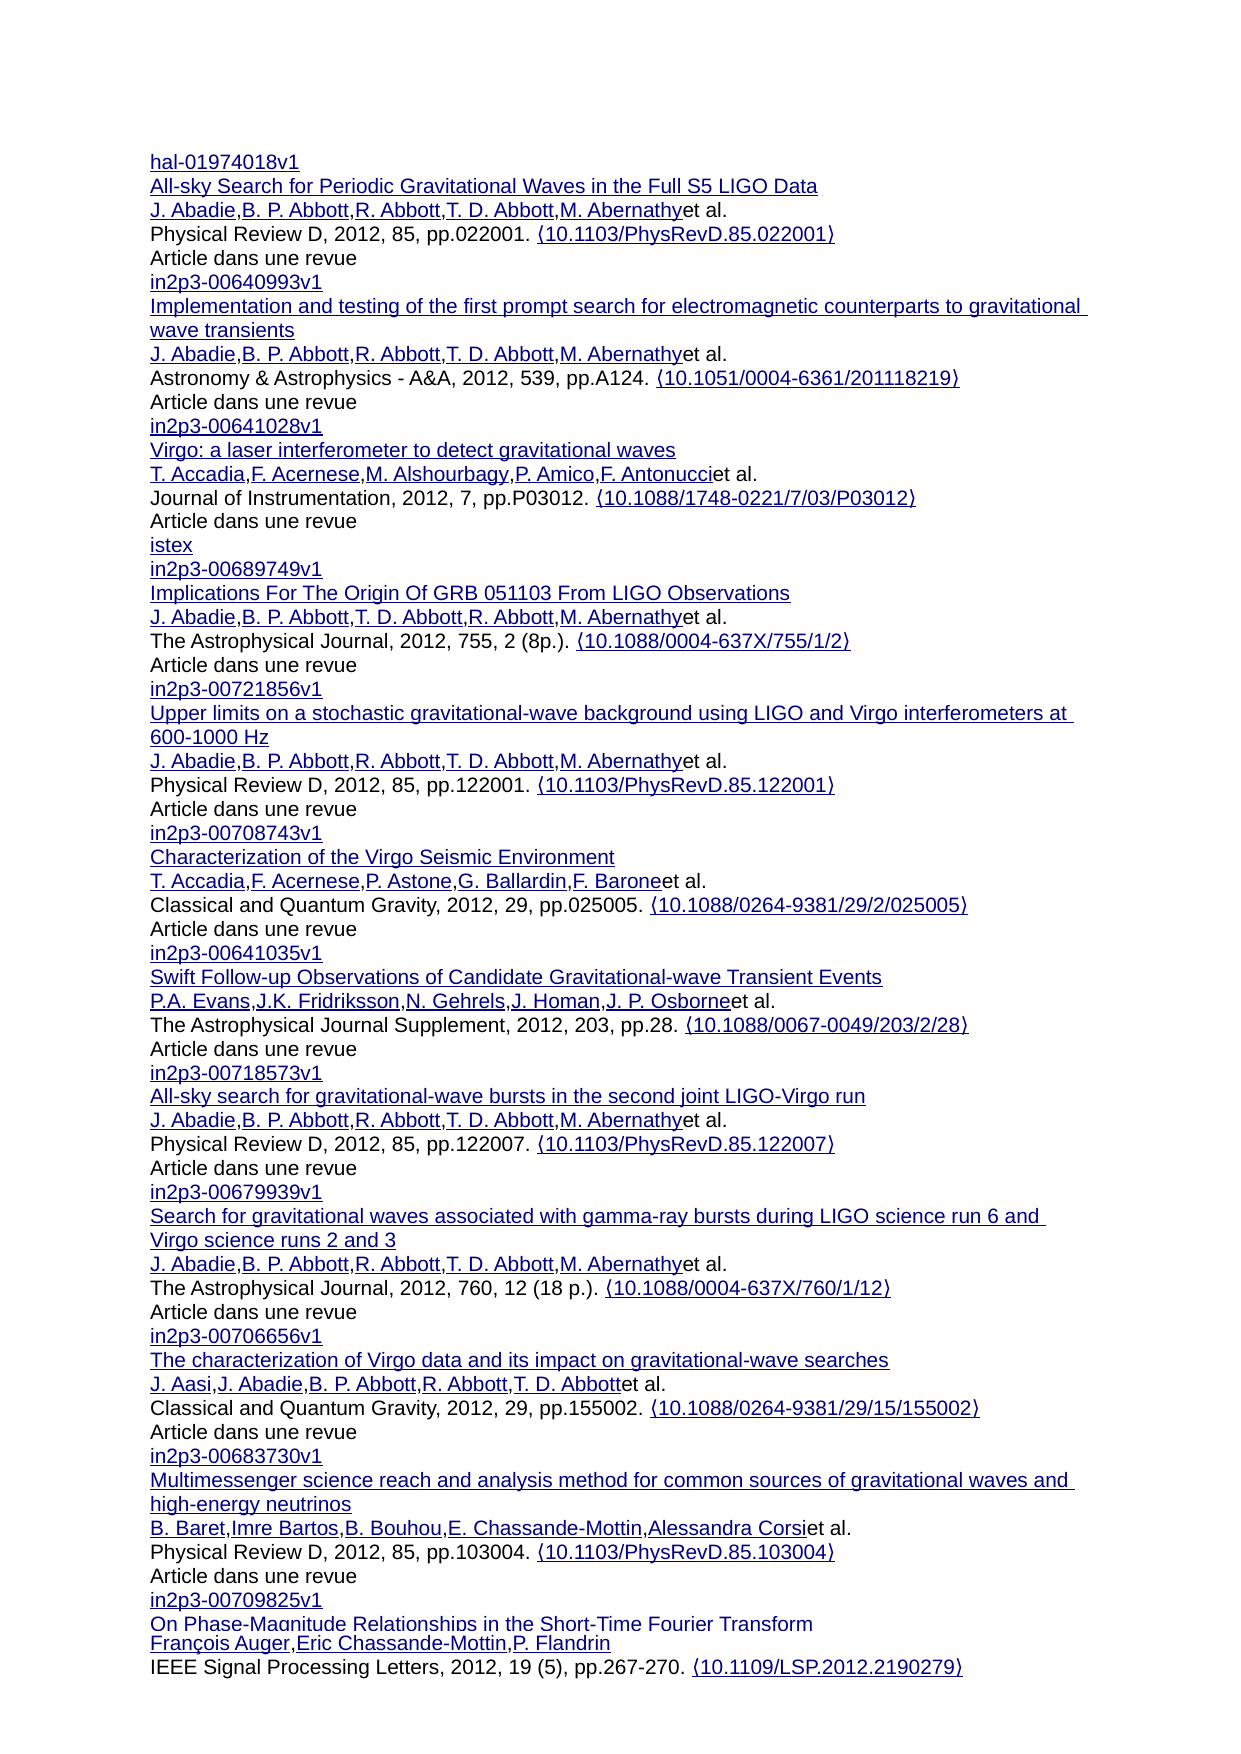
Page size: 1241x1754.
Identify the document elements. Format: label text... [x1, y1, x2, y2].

table_cell Search for gravitational waves associated with gamma-ray bursts during LIGO science run 6 and Virgo science runs 2 and 3 J. Abadie,B. P. Abbott,R. Abbott,T. D. Abbott,M. Abernathyet al. The Astrophysical Journal, 2012, 760, 12 (18 p.). ⟨10.1088/0004-637X/760/1/12⟩ Article dans une revue in2p3-00706656v1 [150, 1204, 1090, 1348]
table_cell Multimessenger science reach and analysis method for common sources of gravitational waves and high-energy neutrinos B. Baret,Imre Bartos,B. Bouhou,E. Chassande-Mottin,Alessandra Corsiet al. Physical Review D, 2012, 85, pp.103004. ⟨10.1103/PhysRevD.85.103004⟩ Article dans une revue in2p3-00709825v1 [150, 1468, 1090, 1611]
table_cell Swift Follow-up Observations of Candidate Gravitational-wave Transient Events P.A. Evans,J.K. Fridriksson,N. Gehrels,J. Homan,J. P. Osborneet al. The Astrophysical Journal Supplement, 2012, 203, pp.28. ⟨10.1088/0067-0049/203/2/28⟩ Article dans une revue in2p3-00718573v1 [150, 965, 1090, 1084]
table_cell Implementation and testing of the first prompt search for electromagnetic counterparts to gravitational wave transients J. Abadie,B. P. Abbott,R. Abbott,T. D. Abbott,M. Abernathyet al. Astronomy & Astrophysics - A&A, 2012, 539, pp.A124. ⟨10.1051/0004-6361/201118219⟩ Article dans une revue in2p3-00641028v1 [150, 294, 1090, 437]
table_cell Virgo: a laser interferometer to detect gravitational waves T. Accadia,F. Acernese,M. Alshourbagy,P. Amico,F. Antonucciet al. Journal of Instrumentation, 2012, 7, pp.P03012. ⟨10.1088/1748-0221/7/03/P03012⟩ Article dans une revue istex in2p3-00689749v1 [150, 438, 1090, 581]
table_cell Characterization of the Virgo Seismic Environment T. Accadia,F. Acernese,P. Astone,G. Ballardin,F. Baroneet al. Classical and Quantum Gravity, 2012, 29, pp.025005. ⟨10.1088/0264-9381/29/2/025005⟩ Article dans une revue in2p3-00641035v1 [150, 845, 1090, 964]
table_cell The characterization of Virgo data and its impact on gravitational-wave searches J. Aasi,J. Abadie,B. P. Abbott,R. Abbott,T. D. Abbottet al. Classical and Quantum Gravity, 2012, 29, pp.155002. ⟨10.1088/0264-9381/29/15/155002⟩ Article dans une revue in2p3-00683730v1 [150, 1348, 1090, 1468]
table_cell All-sky Search for Periodic Gravitational Waves in the Full S5 LIGO Data J. Abadie,B. P. Abbott,R. Abbott,T. D. Abbott,M. Abernathyet al. Physical Review D, 2012, 85, pp.022001. ⟨10.1103/PhysRevD.85.022001⟩ Article dans une revue in2p3-00640993v1 [150, 174, 1090, 294]
table_cell All-sky search for gravitational-wave bursts in the second joint LIGO-Virgo run J. Abadie,B. P. Abbott,R. Abbott,T. D. Abbott,M. Abernathyet al. Physical Review D, 2012, 85, pp.122007. ⟨10.1103/PhysRevD.85.122007⟩ Article dans une revue in2p3-00679939v1 [150, 1084, 1090, 1204]
table_cell hal-01974018v1 [150, 150, 1090, 174]
table_cell Implications For The Origin Of GRB 051103 From LIGO Observations J. Abadie,B. P. Abbott,T. D. Abbott,R. Abbott,M. Abernathyet al. The Astrophysical Journal, 2012, 755, 2 (8p.). ⟨10.1088/0004-637X/755/1/2⟩ Article dans une revue in2p3-00721856v1 [150, 581, 1090, 701]
table_cell Upper limits on a stochastic gravitational-wave background using LIGO and Virgo interferometers at 600-1000 Hz J. Abadie,B. P. Abbott,R. Abbott,T. D. Abbott,M. Abernathyet al. Physical Review D, 2012, 85, pp.122001. ⟨10.1103/PhysRevD.85.122001⟩ Article dans une revue in2p3-00708743v1 [150, 701, 1090, 845]
table_cell On Phase-Magnitude Relationships in the Short-Time Fourier Transform François Auger,Eric Chassande-Mottin,P. Flandrin IEEE Signal Processing Letters, 2012, 19 (5), pp.267-270. ⟨10.1109/LSP.2012.2190279⟩ [150, 1611, 1090, 1679]
